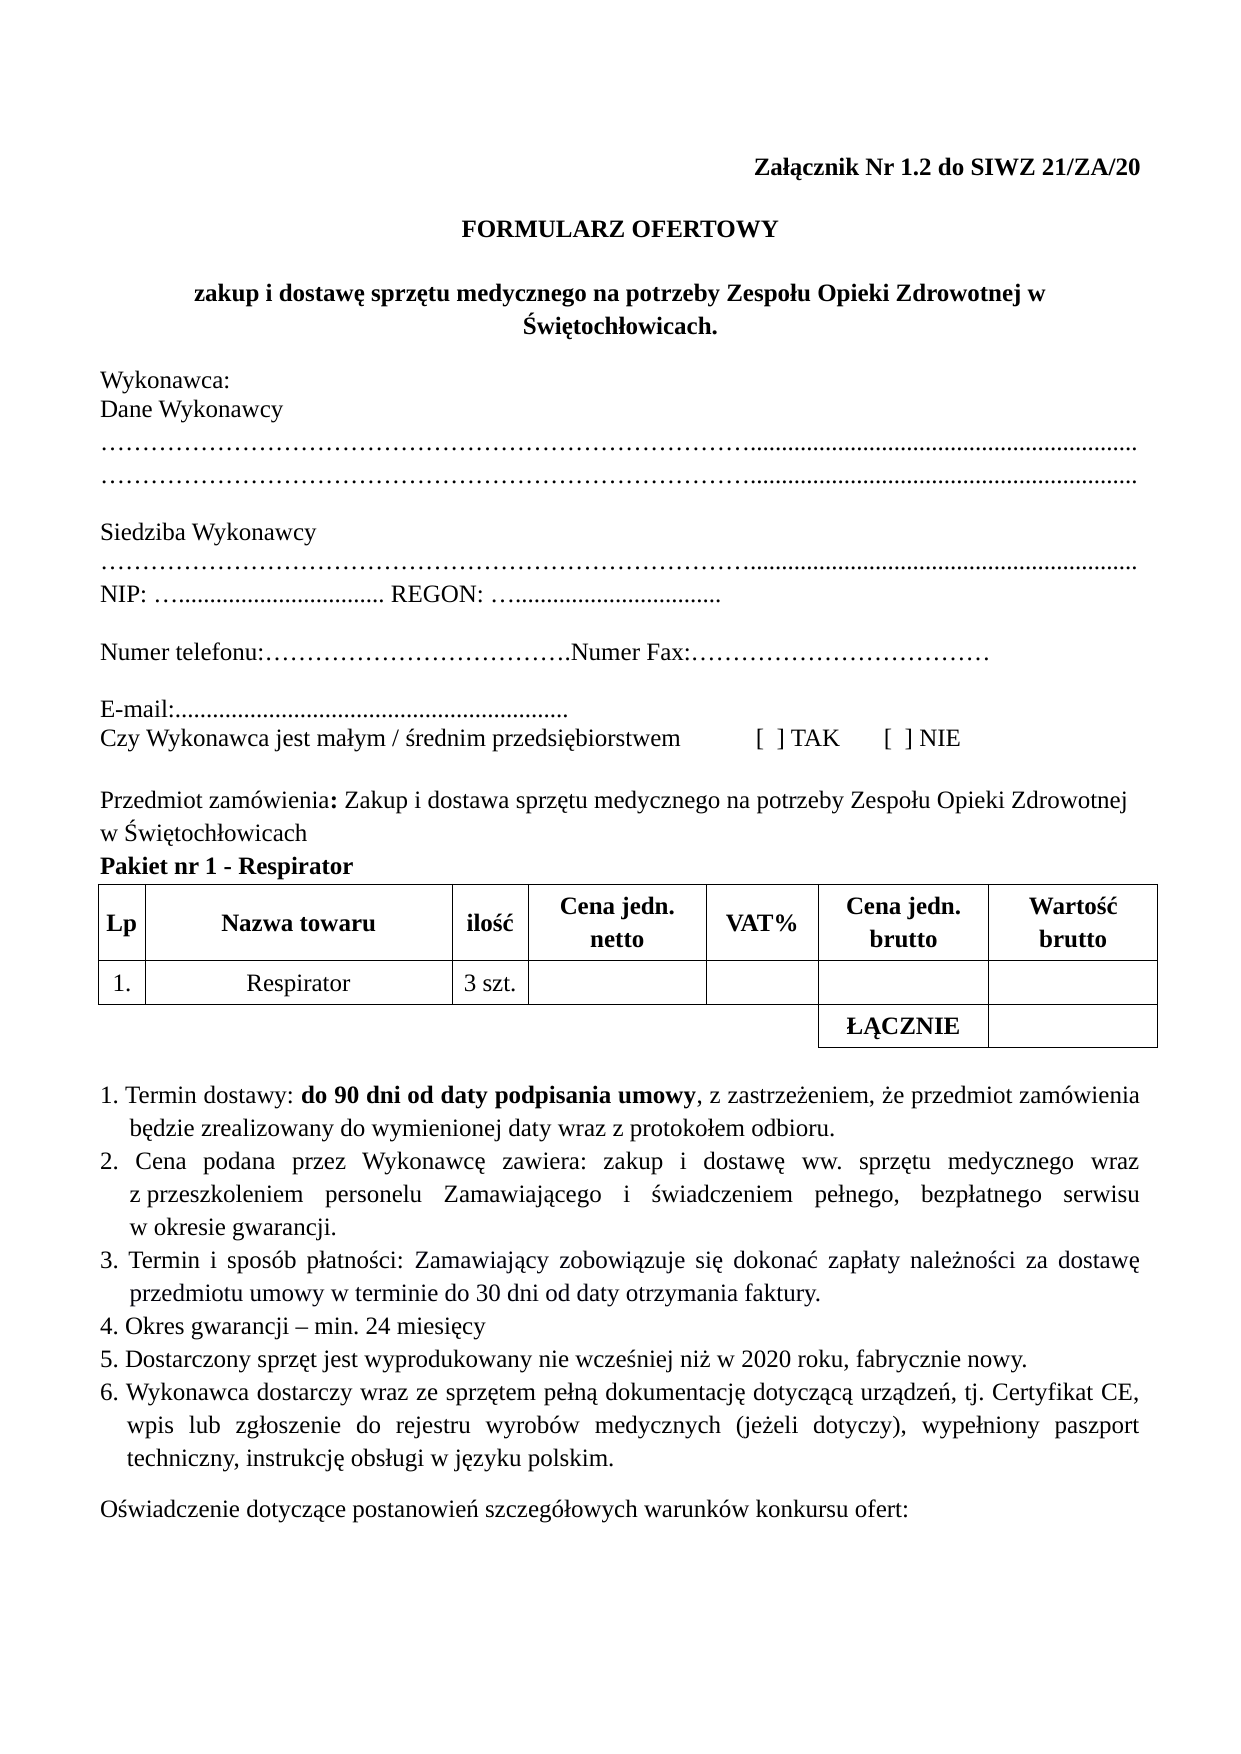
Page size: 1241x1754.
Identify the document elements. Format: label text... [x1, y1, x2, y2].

table_cell Respirator [146, 961, 452, 1004]
text Pakiet nr 1 - Respirator [100, 851, 1140, 879]
text Oświadczenie dotyczące postanowień szczegółowych warunków konkursu ofert: [100, 1494, 1140, 1523]
text E-mail:............................................................... [100, 694, 1140, 723]
text 4. Okres gwarancji – min. 24 miesięcy [100, 1311, 1140, 1340]
table_cell [989, 1005, 1157, 1047]
table_cell [706, 1005, 818, 1047]
text Wykonawca: [100, 365, 1140, 394]
table_header ilość [453, 885, 528, 960]
text Czy Wykonawca jest małym / średnim przedsiębiorstwem [ ] TAK [ ] NIE [100, 723, 1140, 752]
text …………………………………………………………………….............................................................. [100, 460, 1140, 489]
text …………………………………………………………………….............................................................. [100, 546, 1140, 575]
table_cell ŁĄCZNIE [819, 1005, 988, 1047]
text 1. Termin dostawy: do 90 dni od daty podpisania umowy, z zastrzeżeniem, że przedmiot zamówienia będzie zrealizowany do wymienionej daty wraz z protokołem odbioru. [100, 1080, 1140, 1142]
text 5. Dostarczony sprzęt jest wyprodukowany nie wcześniej niż w 2020 roku, fabrycznie nowy. [100, 1344, 1140, 1373]
table_cell [145, 1005, 452, 1047]
text 2. Cena podana przez Wykonawcę zawiera: zakup i dostawę ww. sprzętu medycznego wraz z przeszkoleniem personelu Zamawiającego i świadczeniem pełnego, bezpłatnego serwisu w okresie gwarancji. [100, 1146, 1140, 1241]
text 3. Termin i sposób płatności: Zamawiający zobowiązuje się dokonać zapłaty należności za dostawę przedmiotu umowy w terminie do 30 dni od daty otrzymania faktury. [100, 1245, 1140, 1307]
text Przedmiot zamówienia: Zakup i dostawa sprzętu medycznego na potrzeby Zespołu Opieki Zdrowotnej w Świętochłowicach [100, 785, 1140, 846]
text FORMULARZ OFERTOWY [100, 214, 1140, 243]
table_cell [98, 1005, 145, 1047]
text Numer telefonu:……………………………….Numer Fax:……………………………… [100, 637, 1140, 665]
text Dane Wykonawcy …………………………………………………………………….............................................................. [100, 394, 1140, 456]
table_header Wartość brutto [989, 885, 1157, 960]
table_header VAT% [707, 885, 818, 960]
table_cell [529, 961, 706, 1004]
table_cell 1. [99, 961, 145, 1004]
table_header Lp [99, 885, 145, 960]
table_header Cena jedn. brutto [819, 885, 988, 960]
table_cell [819, 961, 988, 1004]
table_cell [528, 1005, 706, 1047]
table_header Nazwa towaru [146, 885, 452, 960]
text 6. Wykonawca dostarczy wraz ze sprzętem pełną dokumentację dotyczącą urządzeń, tj. Certyfikat CE, wpis lub zgłoszenie do rejestru wyrobów medycznych (jeżeli dotyczy), wypełniony paszport techniczny, instrukcję obsługi w języku polskim. [100, 1377, 1140, 1472]
text Załącznik Nr 1.2 do SIWZ 21/ZA/20 [100, 152, 1140, 181]
text Siedziba Wykonawcy [100, 517, 1140, 546]
table_cell [989, 961, 1157, 1004]
table_header Cena jedn. netto [529, 885, 706, 960]
table_cell 3 szt. [453, 961, 528, 1004]
table_cell [707, 961, 818, 1004]
text zakup i dostawę sprzętu medycznego na potrzeby Zespołu Opieki Zdrowotnej w Świętochłowicach. [100, 278, 1140, 340]
text NIP: …................................. REGON: …................................. [100, 579, 1140, 608]
table_cell [452, 1005, 528, 1047]
